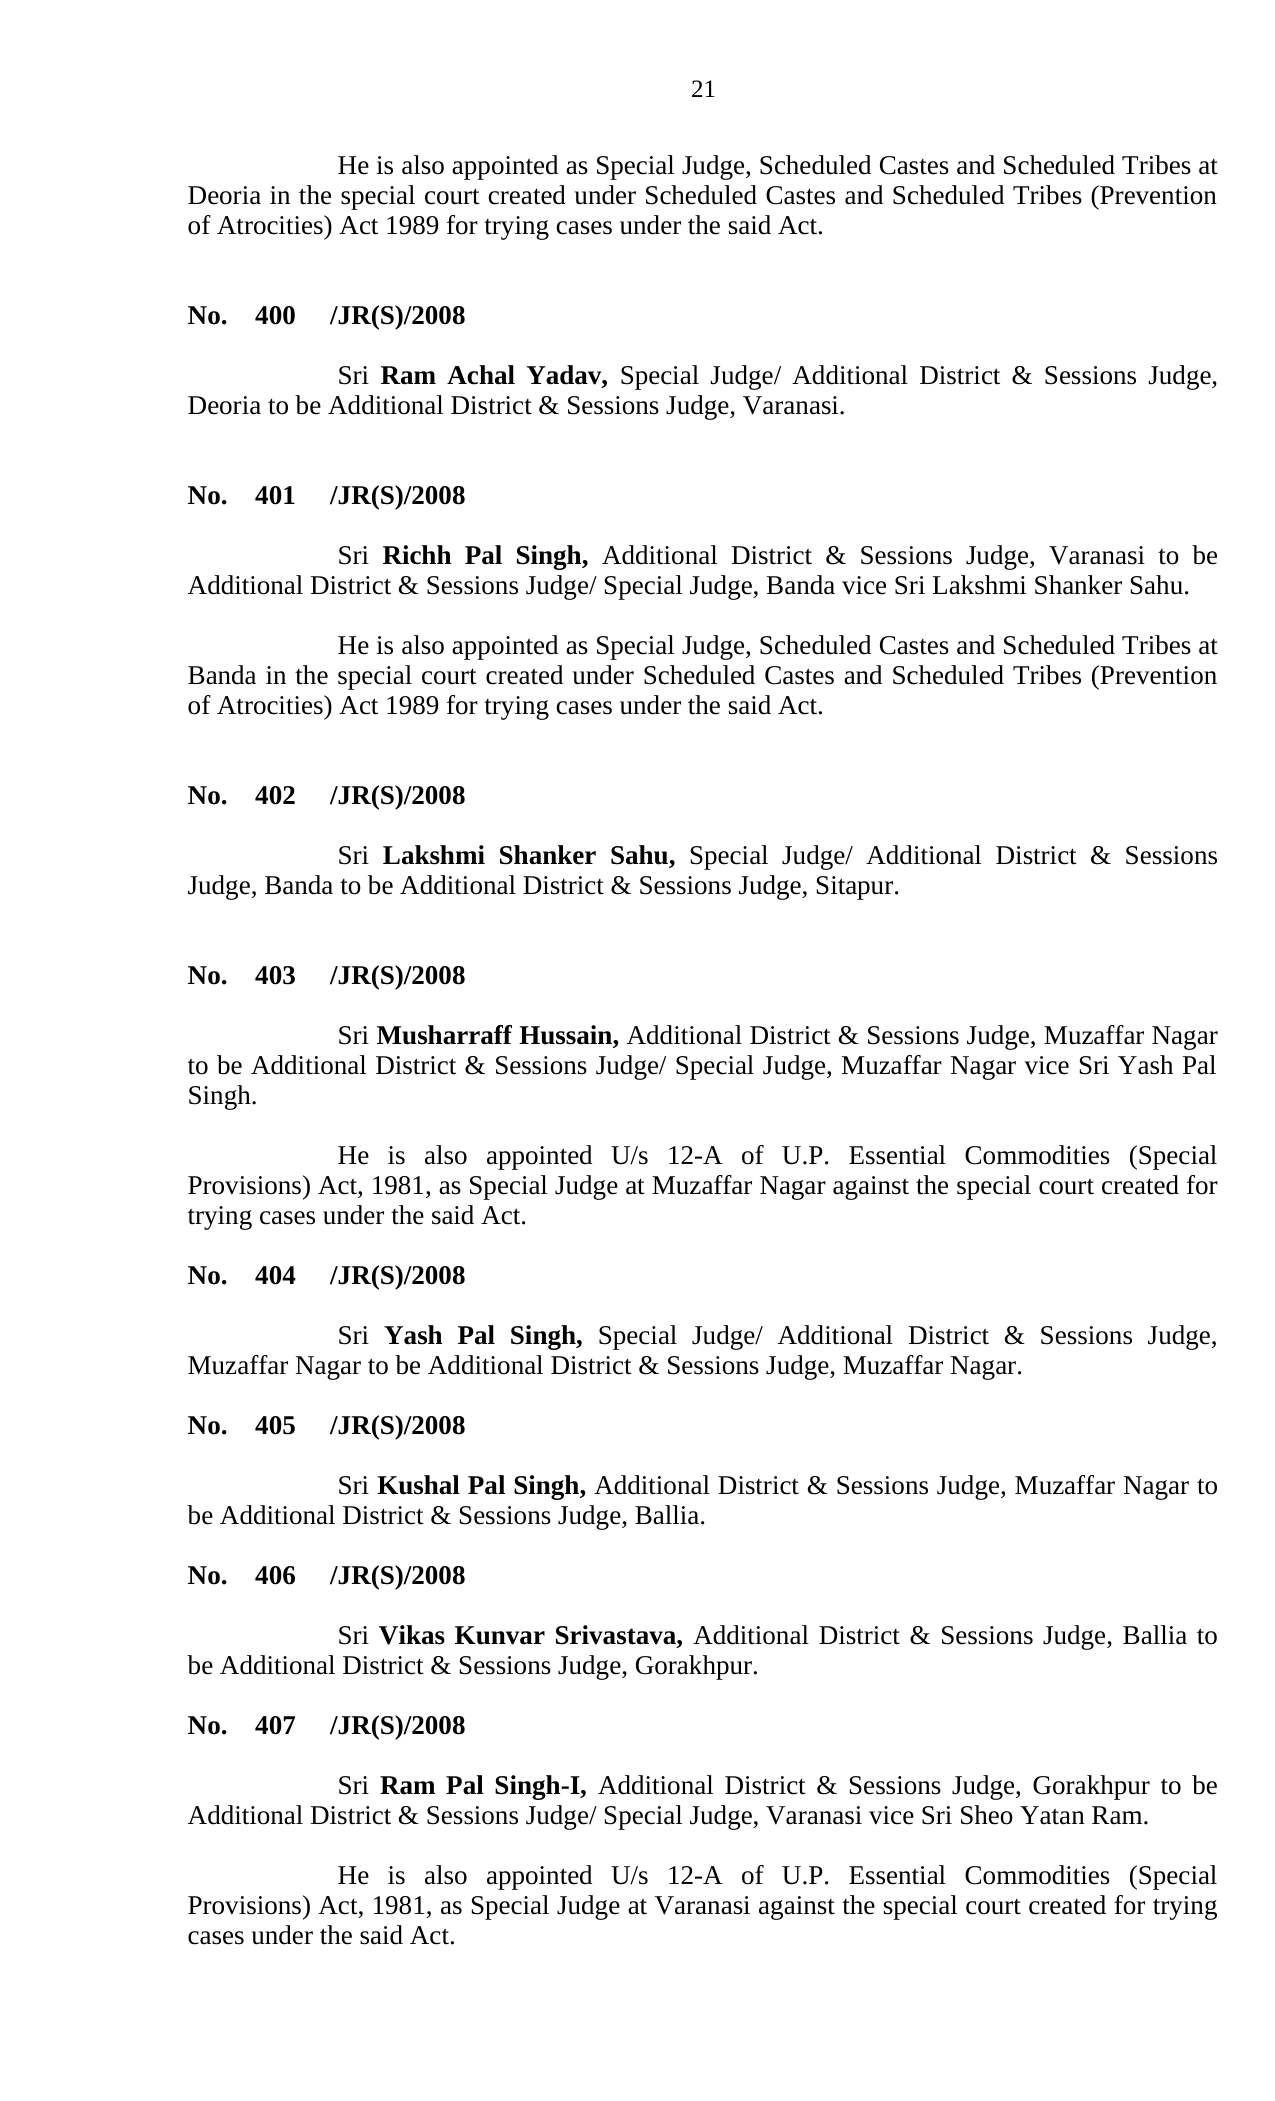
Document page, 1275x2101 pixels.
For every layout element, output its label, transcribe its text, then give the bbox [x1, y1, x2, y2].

table_header /JR(S)/2008 [319, 300, 477, 330]
table_header [244, 480, 319, 510]
table_header No. [176, 1260, 244, 1290]
text He is also appointed U/s 12-A of U.P. Essential Commodities (Special Provisions) Act, 1981, as Special Judge at Muzaffar Nagar against the special court created for trying cases under the said Act. [187, 1140, 1219, 1230]
text He is also appointed U/s 12-A of U.P. Essential Commodities (Special Provisions) Act, 1981, as Special Judge at Varanasi against the special court created for trying cases under the said Act. [187, 1860, 1219, 1950]
table_header /JR(S)/2008 [319, 1410, 477, 1440]
text He is also appointed as Special Judge, Scheduled Castes and Scheduled Tribes at Deoria in the special court created under Scheduled Castes and Scheduled Tribes (Prevention of Atrocities) Act 1989 for trying cases under the said Act. [187, 150, 1219, 240]
text He is also appointed as Special Judge, Scheduled Castes and Scheduled Tribes at Banda in the special court created under Scheduled Castes and Scheduled Tribes (Prevention of Atrocities) Act 1989 for trying cases under the said Act. [187, 630, 1219, 720]
text Sri Musharraff Hussain, Additional District & Sessions Judge, Muzaffar Nagar to be Additional District & Sessions Judge/ Special Judge, Muzaffar Nagar vice Sri Yash Pal Singh. [187, 1020, 1219, 1110]
text Sri Ram Achal Yadav, Special Judge/ Additional District & Sessions Judge, Deoria to be Additional District & Sessions Judge, Varanasi. [187, 360, 1219, 420]
text Sri Lakshmi Shanker Sahu, Special Judge/ Additional District & Sessions Judge, Banda to be Additional District & Sessions Judge, Sitapur. [187, 840, 1219, 900]
text Sri Ram Pal Singh-I, Additional District & Sessions Judge, Gorakhpur to be Additional District & Sessions Judge/ Special Judge, Varanasi vice Sri Sheo Yatan Ram. [187, 1770, 1219, 1830]
table_header No. [176, 1560, 244, 1590]
text Sri Richh Pal Singh, Additional District & Sessions Judge, Varanasi to be Additional District & Sessions Judge/ Special Judge, Banda vice Sri Lakshmi Shanker Sahu. [187, 540, 1219, 600]
table_header /JR(S)/2008 [319, 1260, 477, 1290]
table_header /JR(S)/2008 [319, 1710, 477, 1740]
table_header No. [176, 1710, 244, 1740]
table_header [244, 1410, 319, 1440]
table_header No. [176, 300, 244, 330]
table_header [244, 960, 319, 990]
table_header No. [176, 780, 244, 810]
table_header [244, 300, 319, 330]
table_header [244, 1560, 319, 1590]
table_header /JR(S)/2008 [319, 1560, 477, 1590]
table_header No. [176, 480, 244, 510]
table_header No. [176, 960, 244, 990]
text Sri Vikas Kunvar Srivastava, Additional District & Sessions Judge, Ballia to be Additional District & Sessions Judge, Gorakhpur. [187, 1620, 1219, 1680]
table_header /JR(S)/2008 [319, 960, 477, 990]
text Sri Kushal Pal Singh, Additional District & Sessions Judge, Muzaffar Nagar to be Additional District & Sessions Judge, Ballia. [187, 1470, 1219, 1530]
table_header /JR(S)/2008 [319, 780, 477, 810]
table_header [244, 1710, 319, 1740]
text Sri Yash Pal Singh, Special Judge/ Additional District & Sessions Judge, Muzaffar Nagar to be Additional District & Sessions Judge, Muzaffar Nagar. [187, 1320, 1219, 1380]
table_header [244, 780, 319, 810]
table_header /JR(S)/2008 [319, 480, 477, 510]
table_header [244, 1260, 319, 1290]
table_header No. [176, 1410, 244, 1440]
